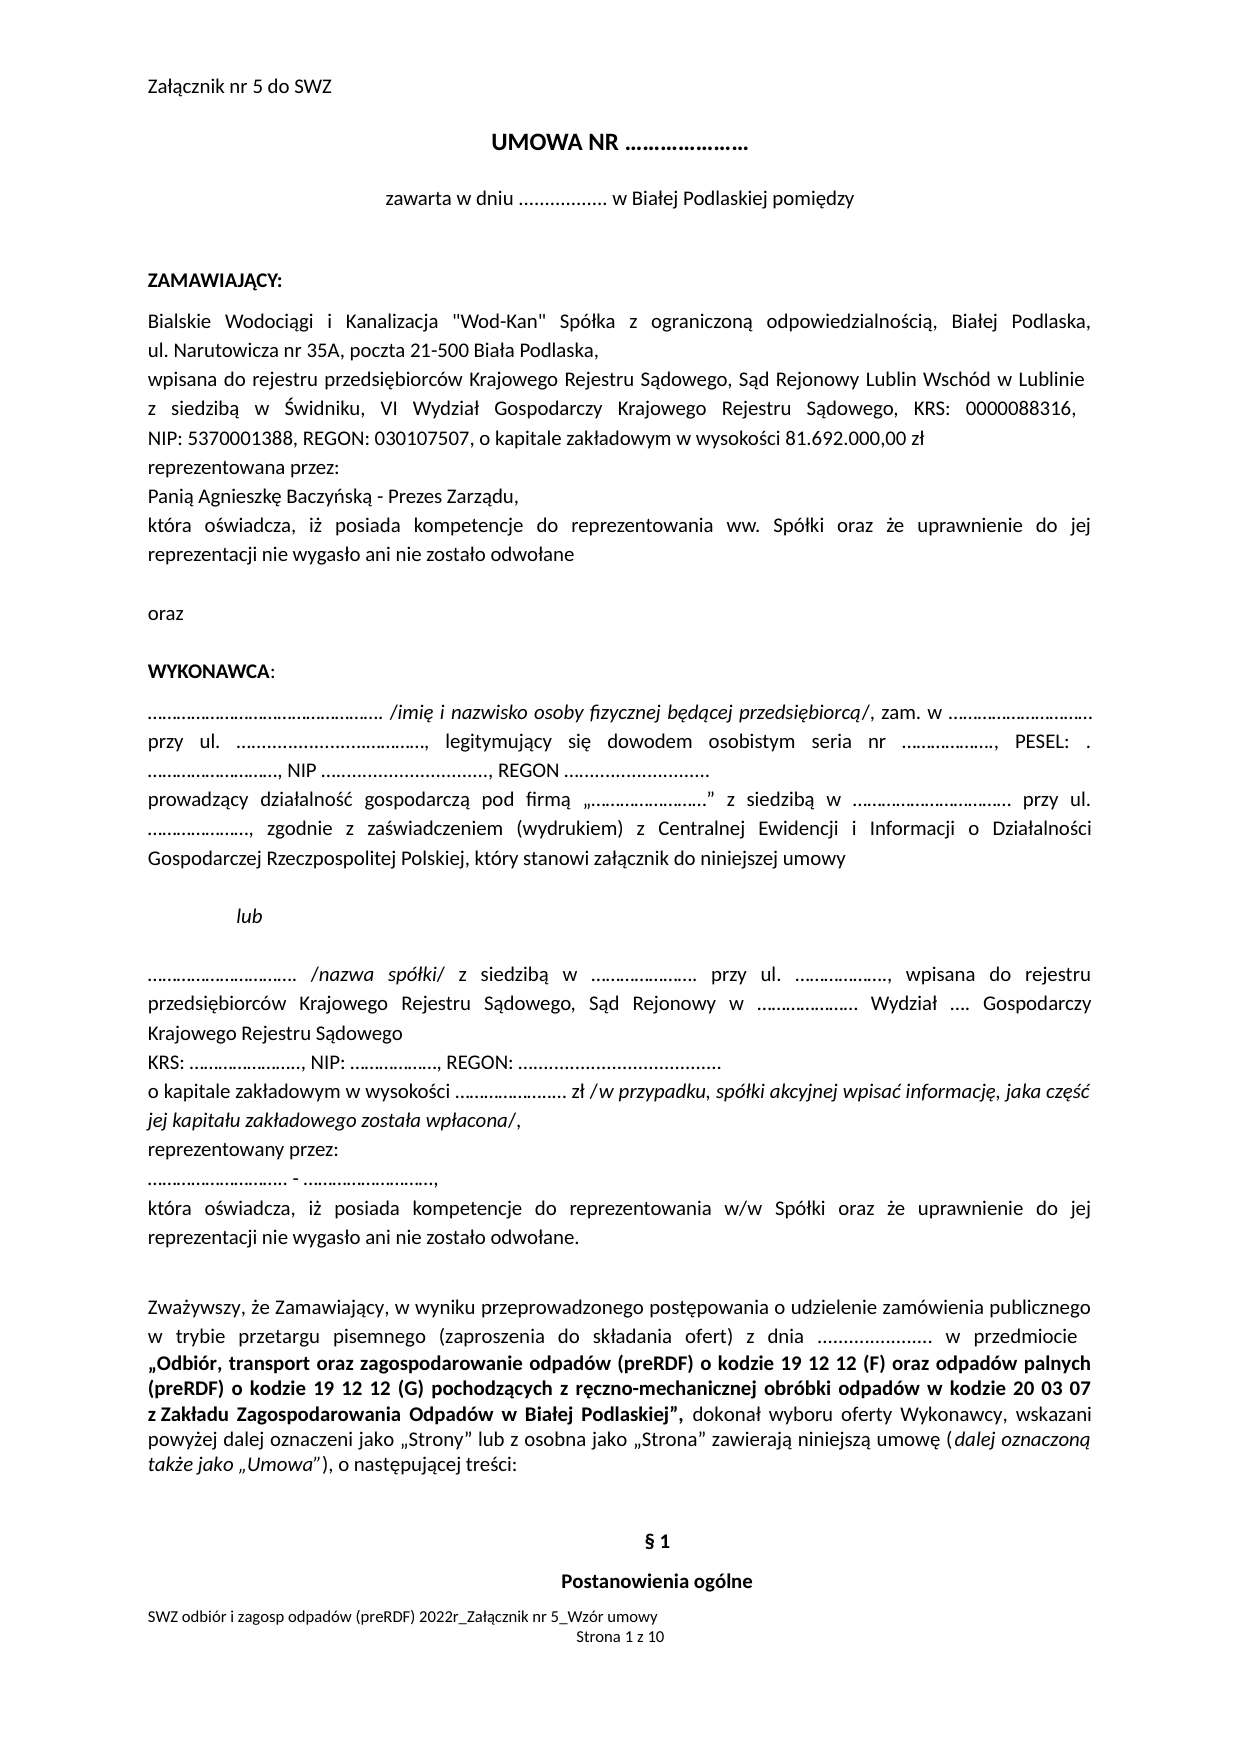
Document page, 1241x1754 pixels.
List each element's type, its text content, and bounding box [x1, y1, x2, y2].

text KRS: ………………….., NIP: ………………, REGON: ….................................... [148, 1049, 1093, 1074]
text lub [148, 903, 1093, 928]
text Załącznik nr 5 do SWZ [148, 74, 1093, 99]
text reprezentowany przez: [148, 1136, 1093, 1162]
text Bialskie Wodociągi i Kanalizacja "Wod-Kan" Spółka z ograniczoną odpowiedzialnością, Białej Podlaska, ul. Narutowicza nr 35A, poczta 21-500 Biała Podlaska, [148, 308, 1093, 363]
text zawarta w dniu ................. w Białej Podlaskiej pomiędzy [148, 185, 1093, 211]
text Postanowienia ogólne [133, 1568, 1181, 1593]
text oraz [148, 600, 1093, 625]
text …………………………. /nazwa spółki/ z siedzibą w …………………. przy ul. ………………., wpisana do rejestru przedsiębiorców Krajowego Rejestru Sądowego, Sąd Rejonowy w ………………… Wydział …. Gospodarczy Krajowego Rejestru Sądowego [148, 961, 1093, 1045]
text § 1 [133, 1528, 1181, 1554]
text Panią Agnieszkę Baczyńską - Prezes Zarządu, [148, 483, 1093, 508]
text która oświadcza, iż posiada kompetencje do reprezentowania w/w Spółki oraz że uprawnienie do jej reprezentacji nie wygasło ani nie zostało odwołane. [148, 1195, 1093, 1249]
text ZAMAWIAJĄCY: [148, 267, 1093, 292]
text o kapitale zakładowym w wysokości ………………..… zł /w przypadku, spółki akcyjnej wpisać informację, jaka część jej kapitału zakładowego została wpłacona/, [148, 1078, 1093, 1133]
text prowadzący działalność gospodarczą pod firmą „……………………” z siedzibą w …………………………… przy ul. …………………, zgodnie z zaświadczeniem (wydrukiem) z Centralnej Ewidencji i Informacji o Działalności Gospodarczej Rzeczpospolitej Polskiej, który stanowi załącznik do niniejszej umowy [148, 786, 1093, 870]
text …………………………………………. /imię i nazwisko osoby fizycznej będącej przedsiębiorcą/, zam. w ………………………… przy ul. …......................…………, legitymujący się dowodem osobistym seria nr ………………., PESEL: .………………………, NIP …............................., REGON …......................... [148, 699, 1093, 783]
subtitle UMOWA NR ………………… [148, 127, 1093, 157]
text która oświadcza, iż posiada kompetencje do reprezentowania ww. Spółki oraz że uprawnienie do jej reprezentacji nie wygasło ani nie zostało odwołane [148, 512, 1093, 567]
text WYKONAWCA: [148, 658, 1093, 683]
text reprezentowana przez: [148, 454, 1093, 479]
text wpisana do rejestru przedsiębiorców Krajowego Rejestru Sądowego, Sąd Rejonowy Lublin Wschód w Lublinie z siedzibą w Świdniku, VI Wydział Gospodarczy Krajowego Rejestru Sądowego, KRS: 0000088316, NIP: 5370001388, REGON: 030107507, o kapitale zakładowym w wysokości 81.692.000,00 zł [148, 366, 1093, 450]
text Zważywszy, że Zamawiający, w wyniku przeprowadzonego postępowania o udzielenie zamówienia publicznego w trybie przetargu pisemnego (zaproszenia do składania ofert) z dnia ...................... w przedmiocie „Odbiór, transport oraz zagospodarowanie odpadów (preRDF) o kodzie 19 12 12 (F) oraz odpadów palnych (preRDF) o kodzie 19 12 12 (G) pochodzących z ręczno-mechanicznej obróbki odpadów w kodzie 20 03 07 z Zakładu Zagospodarowania Odpadów w Białej Podlaskiej”, dokonał wyboru oferty Wykonawcy, wskazani powyżej dalej oznaczeni jako „Strony” lub z osobna jako „Strona” zawierają niniejszą umowę (dalej oznaczoną także jako „Umowa”), o następującej treści: [148, 1294, 1093, 1477]
text ……………………….. - ………………………, [148, 1166, 1093, 1191]
